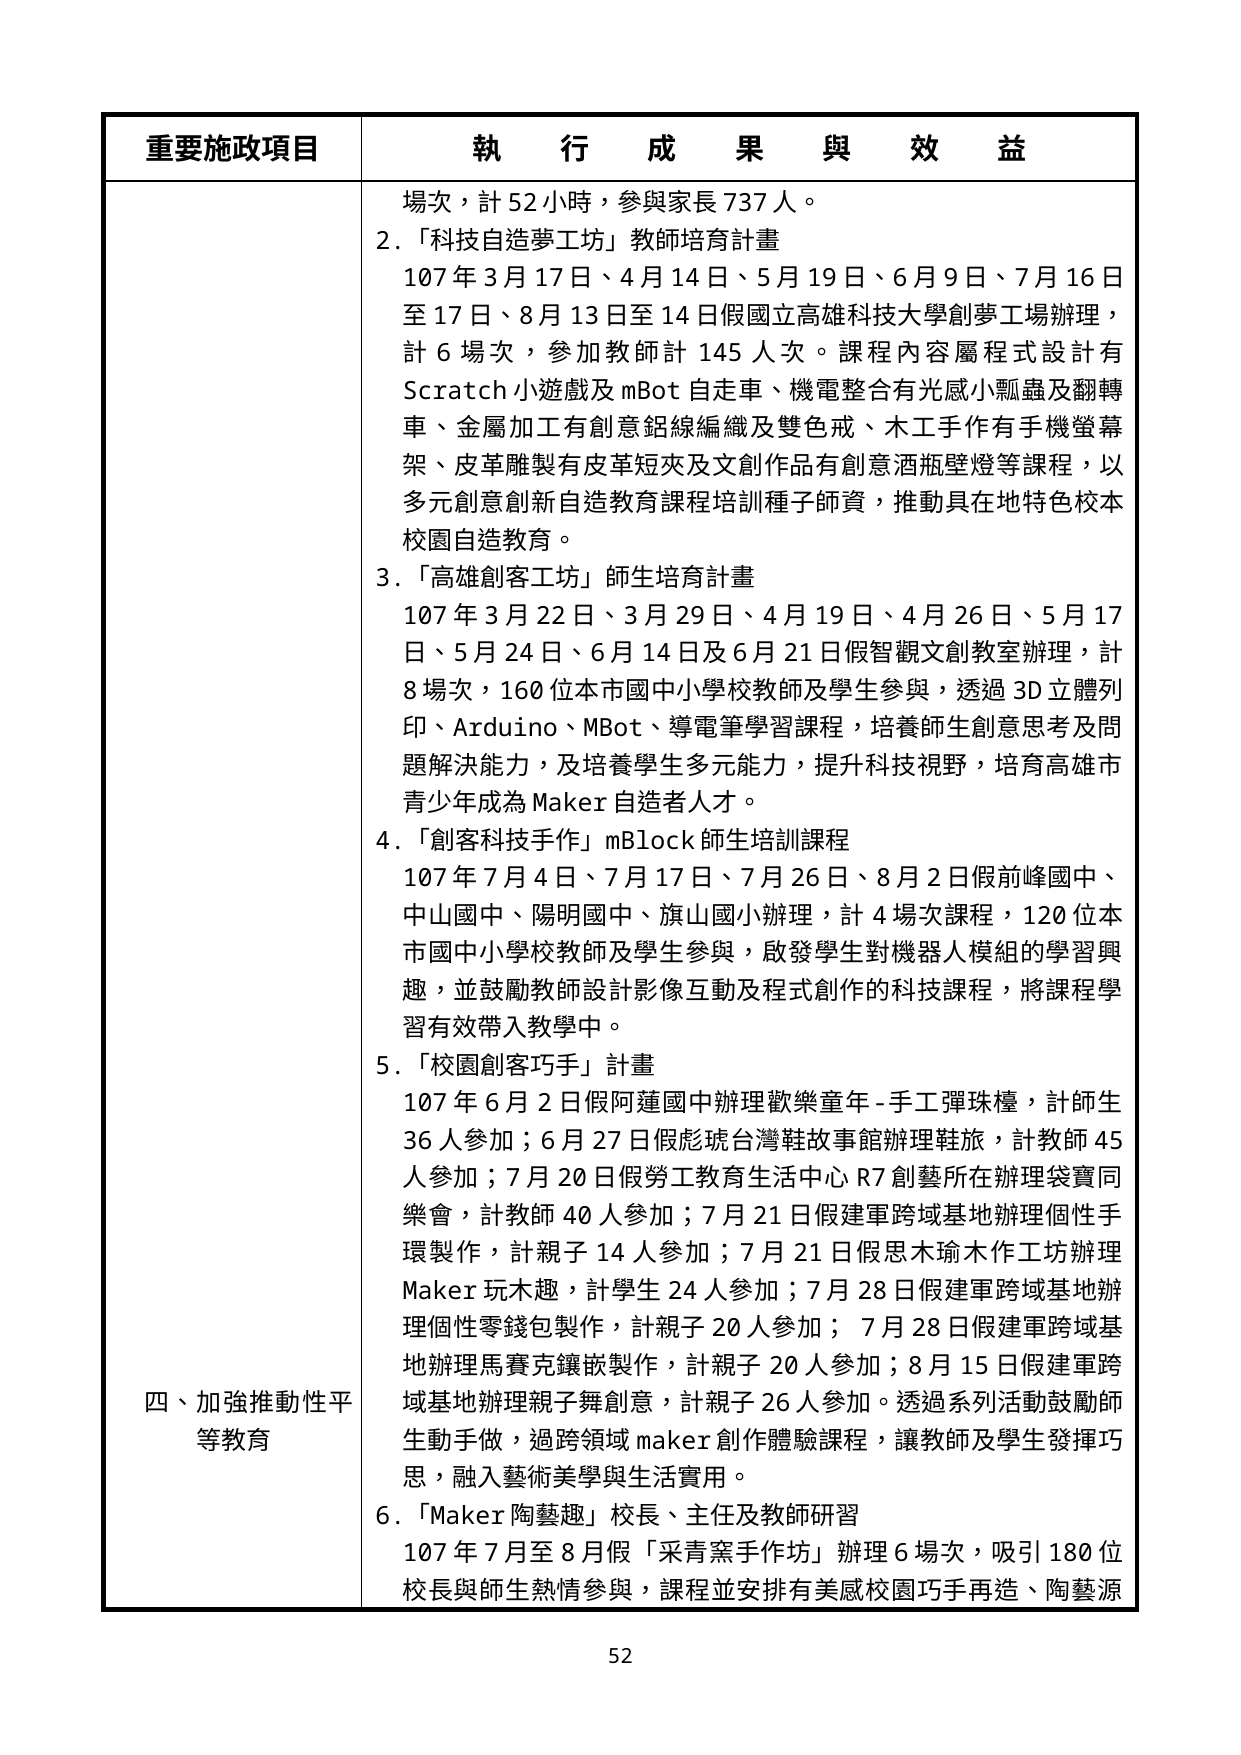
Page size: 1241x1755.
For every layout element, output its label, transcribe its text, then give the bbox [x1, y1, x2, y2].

table_cell 場次，計52小時，參與家長737人。 2.「科技自造夢工坊」教師培育計畫 107年3月17日、4月14日、5月19日、6月9日、7月16日至17日、8月13日至14日假國立高雄科技大學創夢工場辦理，計6場次，參加教師計145人次。課程內容屬程式設計有Scratch小遊戲及mBot自走車、機電整合有光感小瓢蟲及翻轉車、金屬加工有創意鋁線編織及雙色戒、木工手作有手機螢幕架、皮革雕製有皮革短夾及文創作品有創意酒瓶壁燈等課程，以多元創意創新自造教育課程培訓種子師資，推動具在地特色校本校園自造教育。 3.「高雄創客工坊」師生培育計畫 107年3月22日、3月29日、4月19日、4月26日、5月17日、5月24日、6月14日及6月21日假智觀文創教室辦理，計8場次，160位本市國中小學校教師及學生參與，透過3D立體列印、Arduino、MBot、導電筆學習課程，培養師生創意思考及問題解決能力，及培養學生多元能力，提升科技視野，培育高雄市青少年成為Maker自造者人才。 4.「創客科技手作」mBlock師生培訓課程 107年7月4日、7月17日、7月26日、8月2日假前峰國中、中山國中、陽明國中、旗山國小辦理，計4場次課程，120位本市國中小學校教師及學生參與，啟發學生對機器人模組的學習興趣，並鼓勵教師設計影像互動及程式創作的科技課程，將課程學習有效帶入教學中。 5.「校園創客巧手」計畫 107年6月2日假阿蓮國中辦理歡樂童年-手工彈珠檯，計師生36人參加；6月27日假彪琥台灣鞋故事館辦理鞋旅，計教師45人參加；7月20日假勞工教育生活中心R7創藝所在辦理袋寶同樂會，計教師40人參加；7月21日假建軍跨域基地辦理個性手環製作，計親子14人參加；7月21日假思木瑜木作工坊辦理Maker玩木趣，計學生24人參加；7月28日假建軍跨域基地辦理個性零錢包製作，計親子20人參加； 7月28日假建軍跨域基地辦理馬賽克鑲嵌製作，計親子20人參加；8月15日假建軍跨域基地辦理親子舞創意，計親子26人參加。透過系列活動鼓勵師生動手做，過跨領域maker創作體驗課程，讓教師及學生發揮巧思，融入藝術美學與生活實用。 6.「Maker陶藝趣」校長、主任及教師研習 107年7月至8月假「采青窯手作坊」辦理6場次，吸引180位校長與師生熱情參與，課程並安排有美感校園巧手再造、陶藝源 [362, 182, 1135, 1607]
table_header 重要施政項目 [106, 117, 361, 180]
table_cell 四、加強推動性平等教育 [106, 182, 361, 1607]
table_header 執 行 成 果 與 效 益 [362, 117, 1135, 180]
